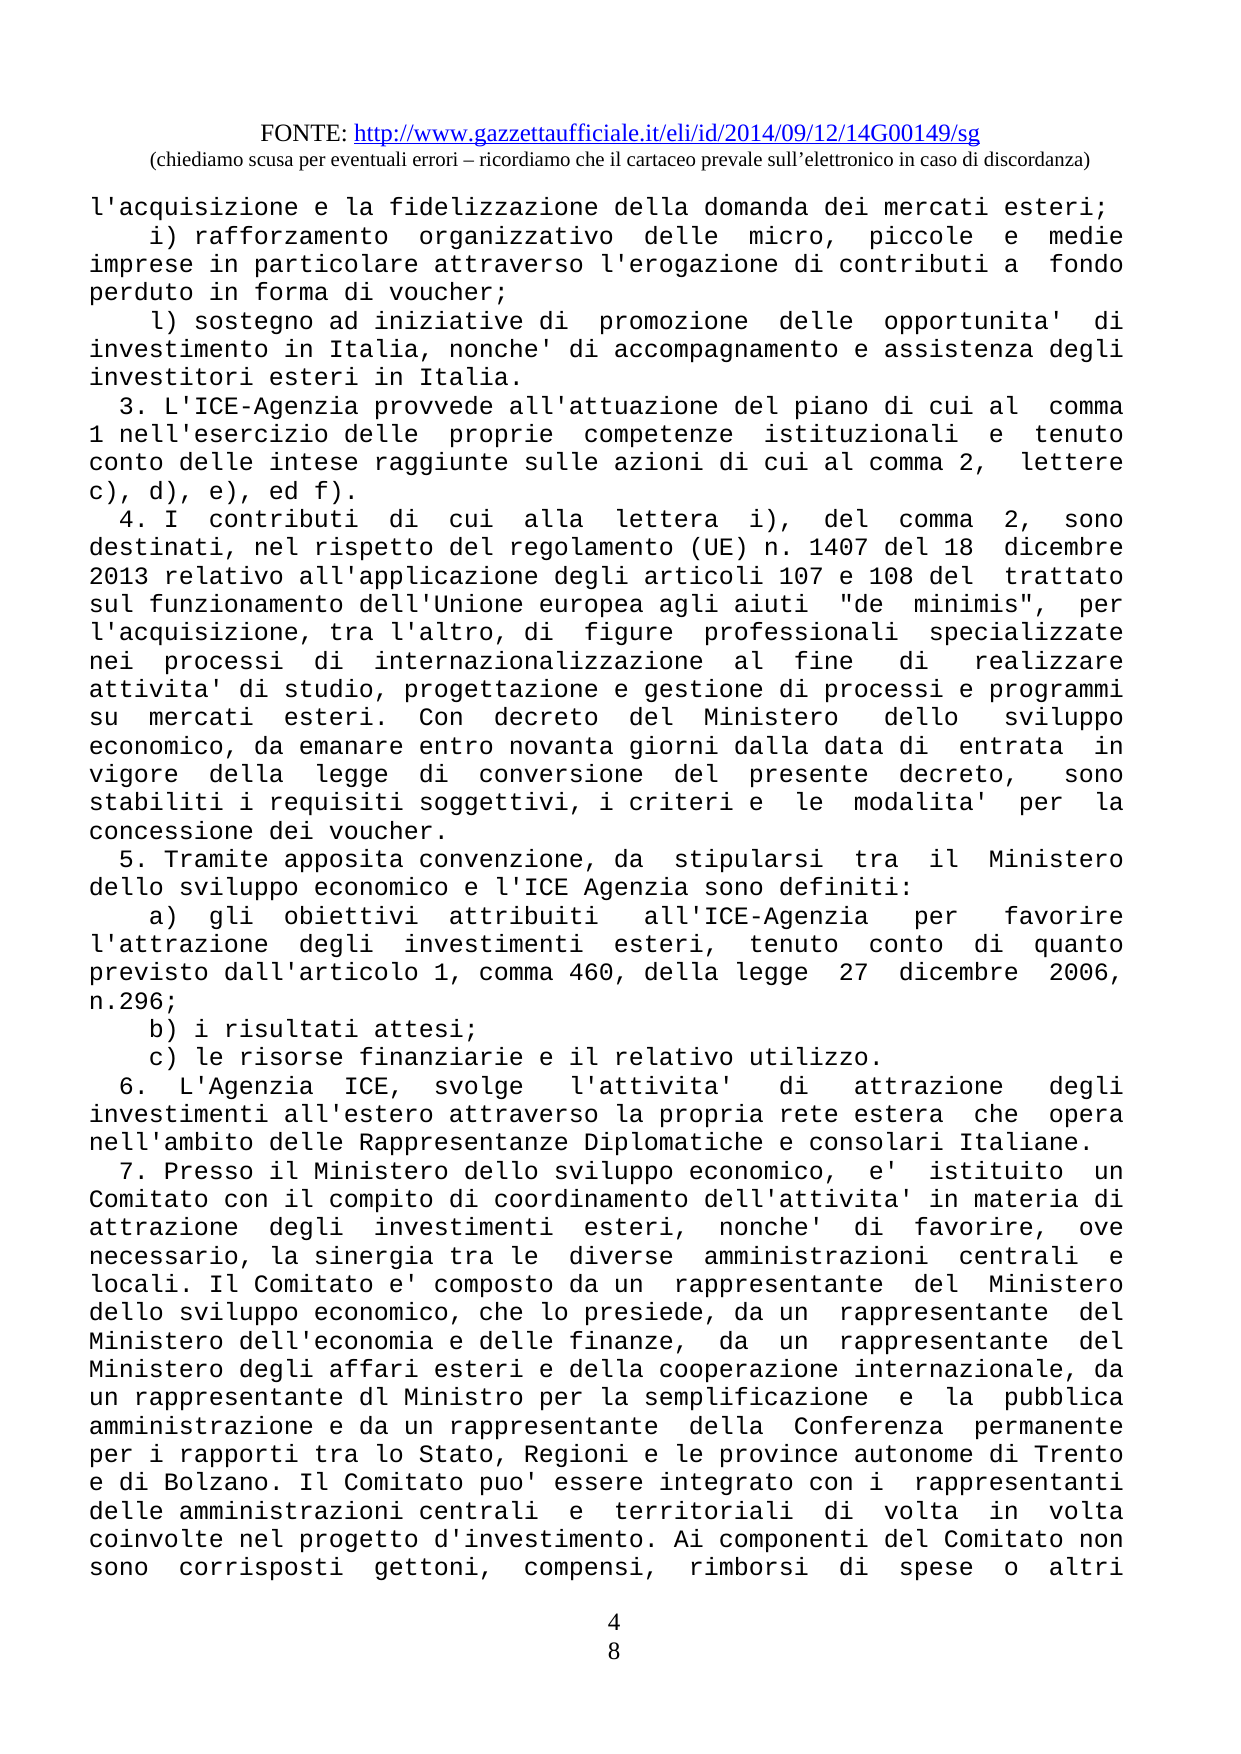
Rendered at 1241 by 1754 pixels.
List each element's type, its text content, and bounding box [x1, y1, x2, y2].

text 3. L'ICE-Agenzia provvede all'attuazione del piano di cui al comma [89, 393, 1152, 422]
text 6. L'Agenzia ICE, svolge l'attivita' di attrazione degli [89, 1073, 1152, 1102]
text economico, da emanare entro novanta giorni dalla data di entrata in [89, 733, 1152, 762]
text l'acquisizione, tra l'altro, di figure professionali specializzate [89, 620, 1152, 648]
text investimento in Italia, nonche' di accompagnamento e assistenza degli [89, 337, 1152, 365]
text n.296; [89, 988, 1152, 1017]
text 2013 relativo all'applicazione degli articoli 107 e 108 del trattato [89, 563, 1152, 592]
text c) le risorse finanziarie e il relativo utilizzo. [89, 1045, 1152, 1073]
text necessario, la sinergia tra le diverse amministrazioni centrali e [89, 1243, 1152, 1272]
text dello sviluppo economico, che lo presiede, da un rappresentante del [89, 1300, 1152, 1328]
text perduto in forma di voucher; [89, 280, 1152, 308]
text 1 nell'esercizio delle proprie competenze istituzionali e tenuto [89, 422, 1152, 450]
text dello sviluppo economico e l'ICE Agenzia sono definiti: [89, 875, 1152, 903]
text l'acquisizione e la fidelizzazione della domanda dei mercati esteri; [89, 195, 1152, 223]
text i) rafforzamento organizzativo delle micro, piccole e medie [89, 223, 1152, 252]
text Ministero dell'economia e delle finanze, da un rappresentante del [89, 1328, 1152, 1357]
text previsto dall'articolo 1, comma 460, della legge 27 dicembre 2006, [89, 960, 1152, 988]
text amministrazione e da un rappresentante della Conferenza permanente [89, 1413, 1152, 1442]
text locali. Il Comitato e' composto da un rappresentante del Ministero [89, 1272, 1152, 1300]
text nell'ambito delle Rappresentanze Diplomatiche e consolari Italiane. [89, 1130, 1152, 1158]
text coinvolte nel progetto d'investimento. Ai componenti del Comitato non [89, 1527, 1152, 1555]
text sono corrisposti gettoni, compensi, rimborsi di spese o altri [89, 1555, 1152, 1583]
text su mercati esteri. Con decreto del Ministero dello sviluppo [89, 705, 1152, 733]
text investitori esteri in Italia. [89, 365, 1152, 393]
text concessione dei voucher. [89, 818, 1152, 847]
text l'attrazione degli investimenti esteri, tenuto conto di quanto [89, 932, 1152, 960]
text vigore della legge di conversione del presente decreto, sono [89, 762, 1152, 790]
text sul funzionamento dell'Unione europea agli aiuti "de minimis", per [89, 592, 1152, 620]
text delle amministrazioni centrali e territoriali di volta in volta [89, 1498, 1152, 1527]
text attrazione degli investimenti esteri, nonche' di favorire, ove [89, 1215, 1152, 1243]
text c), d), e), ed f). [89, 478, 1152, 507]
text stabiliti i requisiti soggettivi, i criteri e le modalita' per la [89, 790, 1152, 818]
text investimenti all'estero attraverso la propria rete estera che opera [89, 1102, 1152, 1130]
text attivita' di studio, progettazione e gestione di processi e programmi [89, 677, 1152, 705]
text 4. I contributi di cui alla lettera i), del comma 2, sono [89, 507, 1152, 535]
text un rappresentante dl Ministro per la semplificazione e la pubblica [89, 1385, 1152, 1413]
text Comitato con il compito di coordinamento dell'attivita' in materia di [89, 1187, 1152, 1215]
text l) sostegno ad iniziative di promozione delle opportunita' di [89, 308, 1152, 337]
text nei processi di internazionalizzazione al fine di realizzare [89, 648, 1152, 677]
text conto delle intese raggiunte sulle azioni di cui al comma 2, lettere [89, 450, 1152, 478]
text destinati, nel rispetto del regolamento (UE) n. 1407 del 18 dicembre [89, 535, 1152, 563]
text Ministero degli affari esteri e della cooperazione internazionale, da [89, 1357, 1152, 1385]
text a) gli obiettivi attribuiti all'ICE-Agenzia per favorire [89, 903, 1152, 932]
text e di Bolzano. Il Comitato puo' essere integrato con i rappresentanti [89, 1470, 1152, 1498]
text 5. Tramite apposita convenzione, da stipularsi tra il Ministero [89, 847, 1152, 875]
text per i rapporti tra lo Stato, Regioni e le province autonome di Trento [89, 1442, 1152, 1470]
text 7. Presso il Ministero dello sviluppo economico, e' istituito un [89, 1158, 1152, 1187]
text imprese in particolare attraverso l'erogazione di contributi a fondo [89, 252, 1152, 280]
text b) i risultati attesi; [89, 1017, 1152, 1045]
